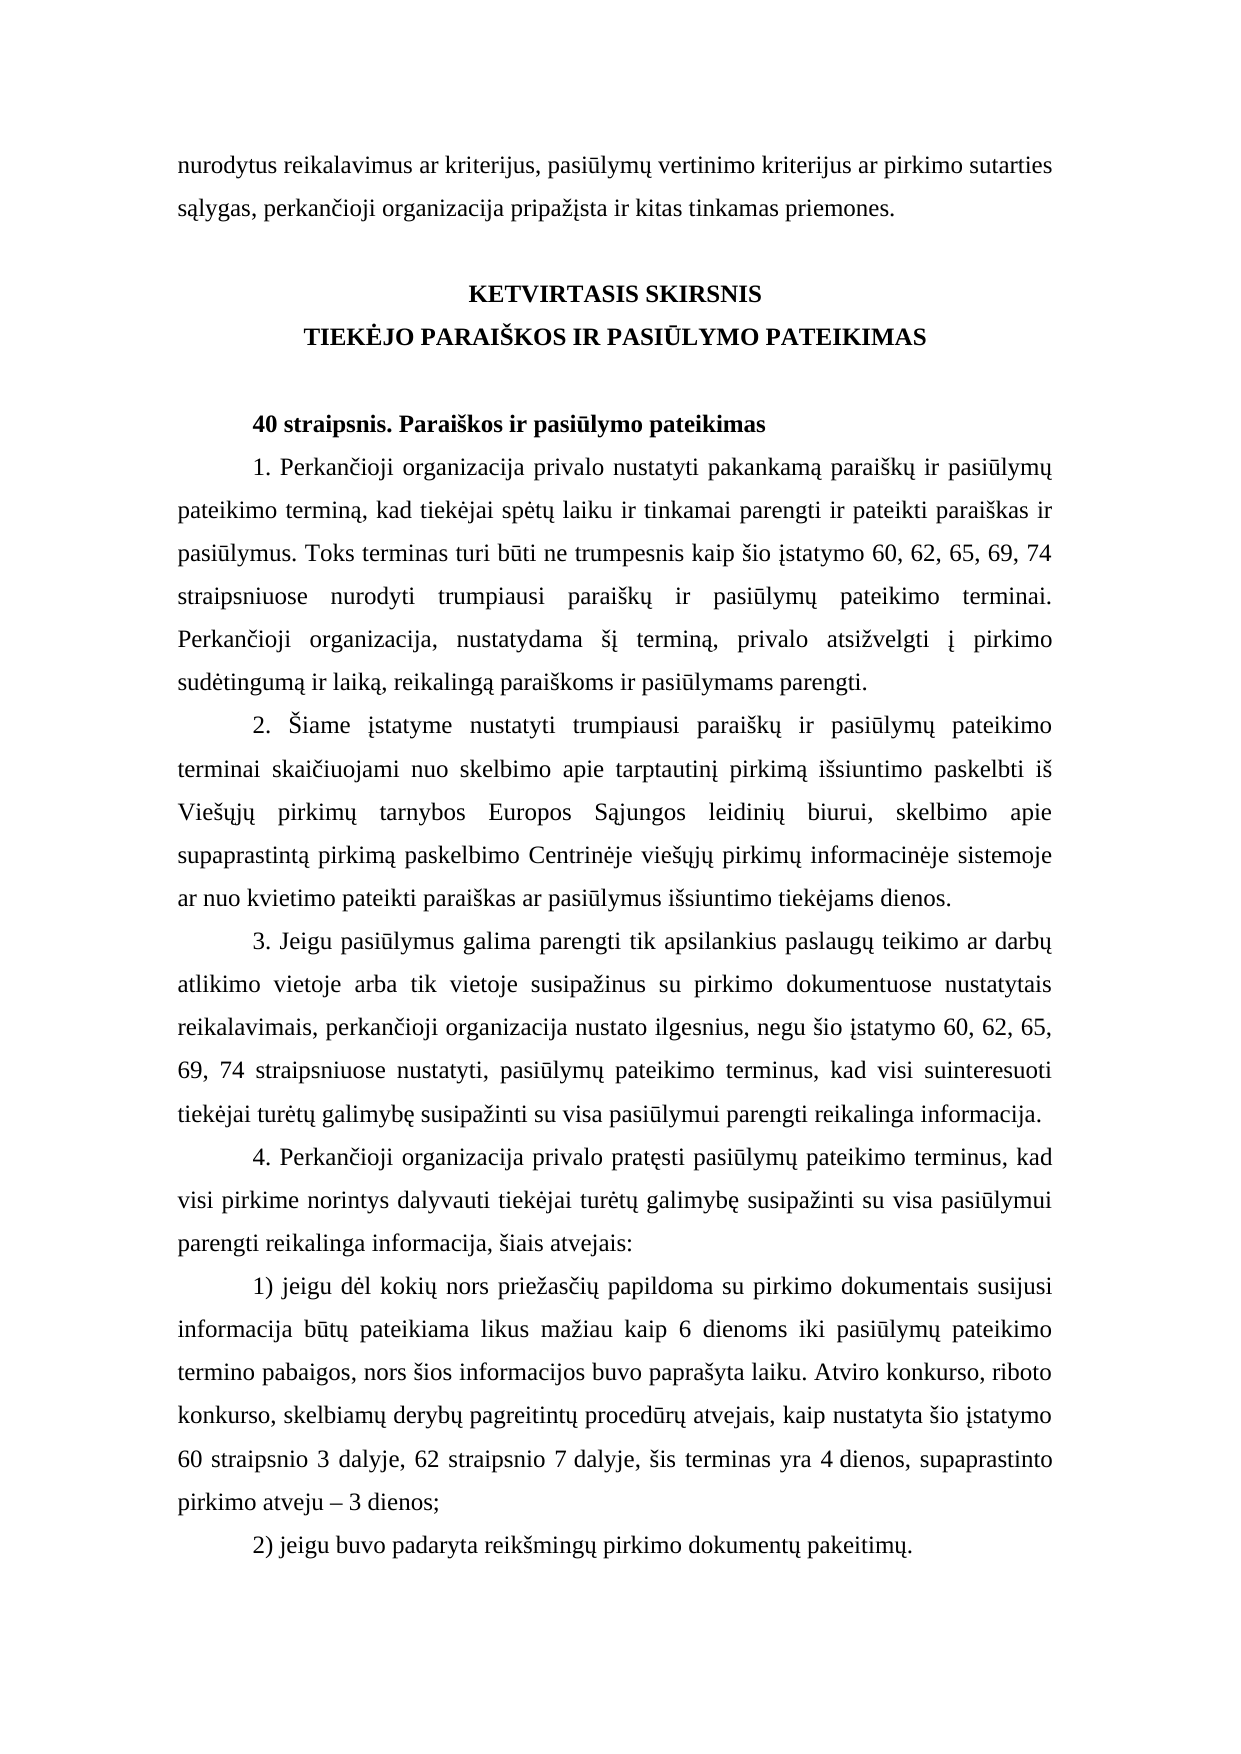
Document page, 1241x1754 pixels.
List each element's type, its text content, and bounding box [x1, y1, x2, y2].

text 4. Perkančioji organizacija privalo pratęsti pasiūlymų pateikimo terminus, kad visi pirkime norintys dalyvauti tiekėjai turėtų galimybę susipažinti su visa pasiūlymui parengti reikalinga informacija, šiais atvejais: [177, 1142, 1053, 1257]
text 1) jeigu dėl kokių nors priežasčių papildoma su pirkimo dokumentais susijusi informacija būtų pateikiama likus mažiau kaip 6 dienoms iki pasiūlymų pateikimo termino pabaigos, nors šios informacijos buvo paprašyta laiku. Atviro konkurso, riboto konkurso, skelbiamų derybų pagreitintų procedūrų atvejais, kaip nustatyta šio įstatymo 60 straipsnio 3 dalyje, 62 straipsnio 7 dalyje, šis terminas yra 4 dienos, supaprastinto pirkimo atveju – 3 dienos; [177, 1271, 1053, 1516]
text nurodytus reikalavimus ar kriterijus, pasiūlymų vertinimo kriterijus ar pirkimo sutarties sąlygas, perkančioji organizacija pripažįsta ir kitas tinkamas priemones. [177, 150, 1053, 222]
text 2) jeigu buvo padaryta reikšmingų pirkimo dokumentų pakeitimų. [177, 1530, 1053, 1559]
text 40 straipsnis. Paraiškos ir pasiūlymo pateikimas [177, 409, 1053, 437]
text TIEKĖJO PARAIŠKOS IR PASIŪLYMO PATEIKIMAS [177, 322, 1053, 351]
text 1. Perkančioji organizacija privalo nustatyti pakankamą paraiškų ir pasiūlymų pateikimo terminą, kad tiekėjai spėtų laiku ir tinkamai parengti ir pateikti paraiškas ir pasiūlymus. Toks terminas turi būti ne trumpesnis kaip šio įstatymo 60, 62, 65, 69, 74 straipsniuose nurodyti trumpiausi paraiškų ir pasiūlymų pateikimo terminai. Perkančioji organizacija, nustatydama šį terminą, privalo atsižvelgti į pirkimo sudėtingumą ir laiką, reikalingą paraiškoms ir pasiūlymams parengti. [177, 452, 1053, 696]
text 2. Šiame įstatyme nustatyti trumpiausi paraiškų ir pasiūlymų pateikimo terminai skaičiuojami nuo skelbimo apie tarptautinį pirkimą išsiuntimo paskelbti iš Viešųjų pirkimų tarnybos Europos Sąjungos leidinių biurui, skelbimo apie supaprastintą pirkimą paskelbimo Centrinėje viešųjų pirkimų informacinėje sistemoje ar nuo kvietimo pateikti paraiškas ar pasiūlymus išsiuntimo tiekėjams dienos. [177, 711, 1053, 912]
text KETVIRTASIS SKIRSNIS [177, 279, 1053, 308]
text 3. Jeigu pasiūlymus galima parengti tik apsilankius paslaugų teikimo ar darbų atlikimo vietoje arba tik vietoje susipažinus su pirkimo dokumentuose nustatytais reikalavimais, perkančioji organizacija nustato ilgesnius, negu šio įstatymo 60, 62, 65, 69, 74 straipsniuose nustatyti, pasiūlymų pateikimo terminus, kad visi suinteresuoti tiekėjai turėtų galimybę susipažinti su visa pasiūlymui parengti reikalinga informacija. [177, 926, 1053, 1127]
